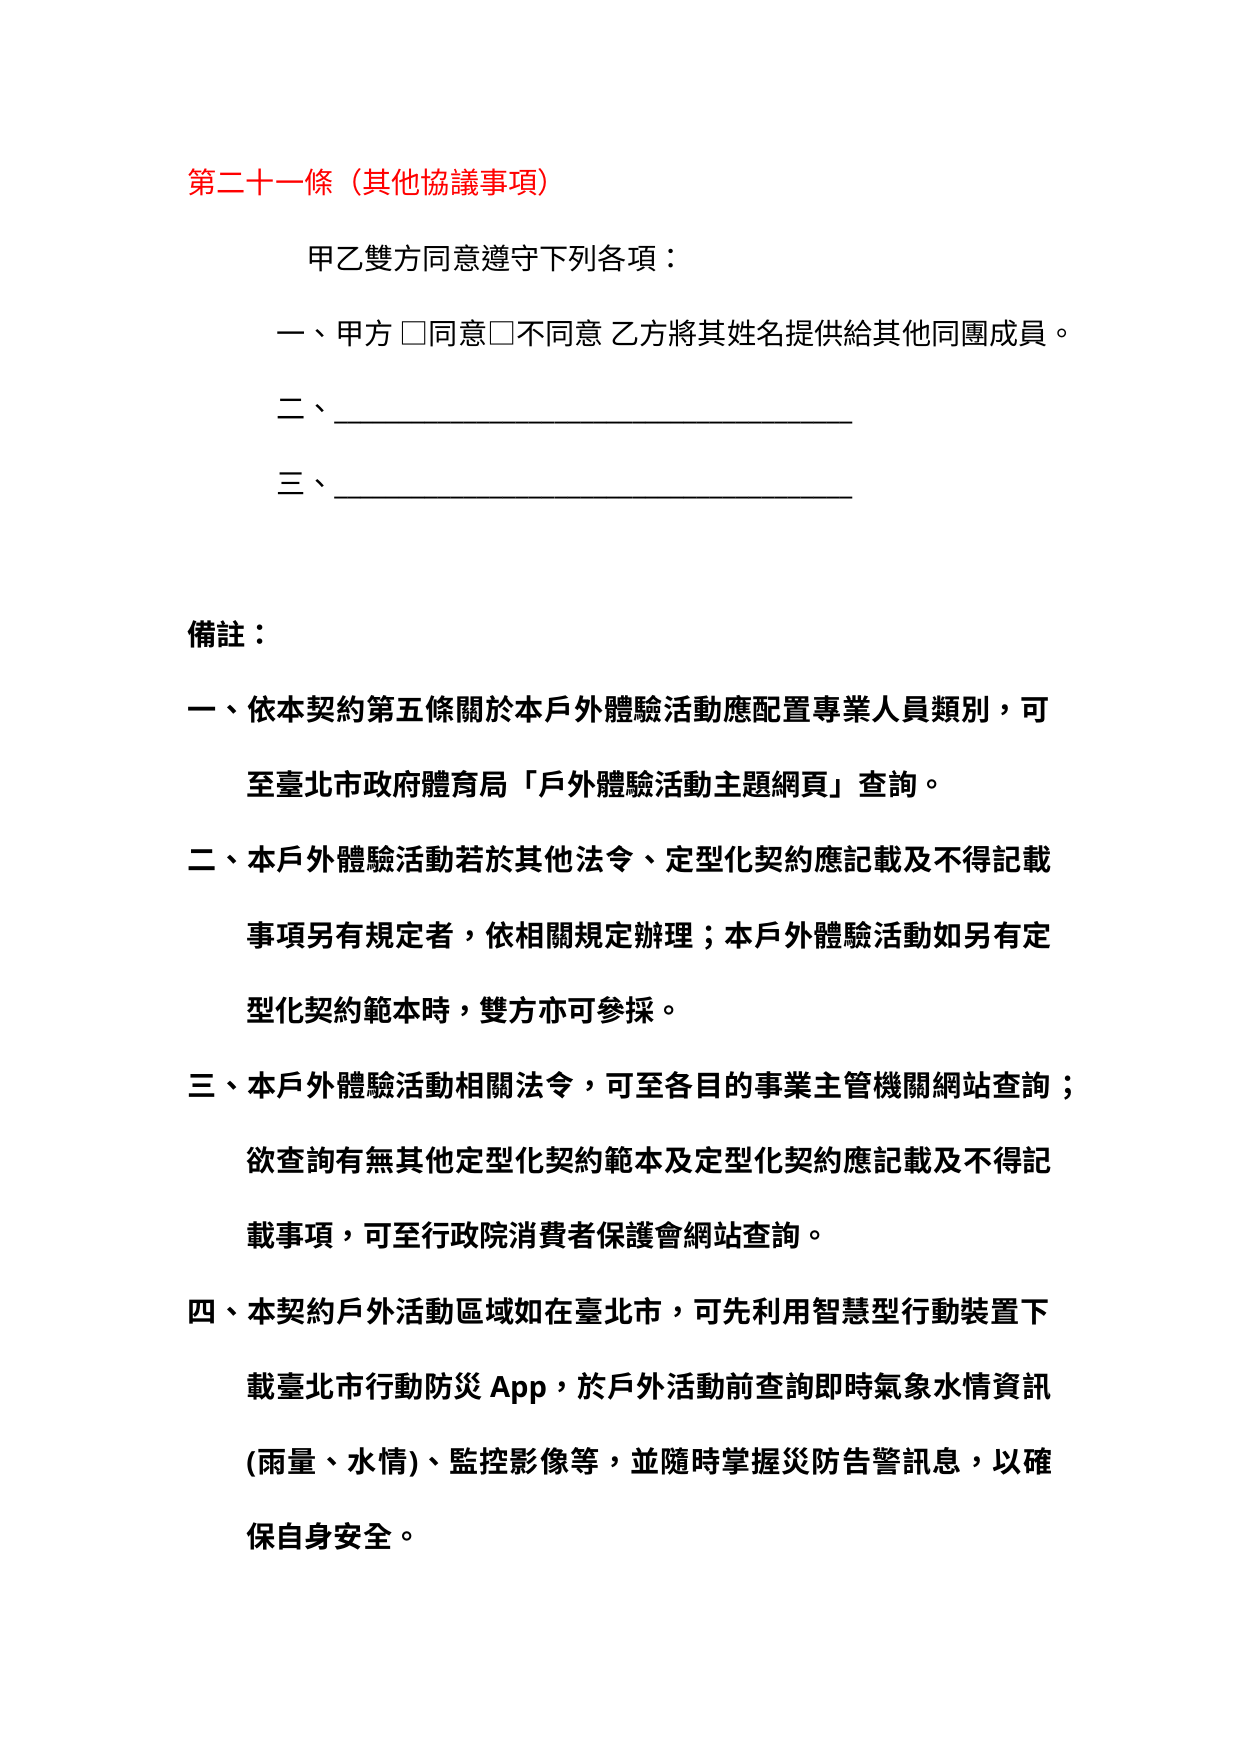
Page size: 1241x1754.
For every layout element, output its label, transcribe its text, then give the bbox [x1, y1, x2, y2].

text 備註： [187, 595, 1053, 670]
text 一、 甲方 □同意□不同意 乙方將其姓名提供給其他同團成員。 [276, 294, 1053, 369]
text 二、________________________________________ [276, 369, 1053, 444]
text 第二十一條（其他協議事項） [187, 144, 1053, 219]
text 二、本戶外體驗活動若於其他法令、定型化契約應記載及不得記載事項另有規定者，依相關規定辦理；本戶外體驗活動如另有定型化契約範本時，雙方亦可參採。 [187, 821, 1053, 1046]
text 一、依本契約第五條關於本戶外體驗活動應配置專業人員類別，可至臺北市政府體育局「戶外體驗活動主題網頁」查詢。 [187, 670, 1053, 821]
text 三、本戶外體驗活動相關法令，可至各目的事業主管機關網站查詢；欲查詢有無其他定型化契約範本及定型化契約應記載及不得記載事項，可至行政院消費者保護會網站查詢。 [187, 1046, 1053, 1272]
text 四、本契約戶外活動區域如在臺北市，可先利用智慧型行動裝置下載臺北市行動防災App，於戶外活動前查詢即時氣象水情資訊(雨量、水情)、監控影像等，並隨時掌握災防告警訊息，以確保自身安全。 [187, 1272, 1053, 1573]
text 三、________________________________________ [276, 444, 1053, 520]
text 甲乙雙方同意遵守下列各項： [276, 219, 1053, 294]
